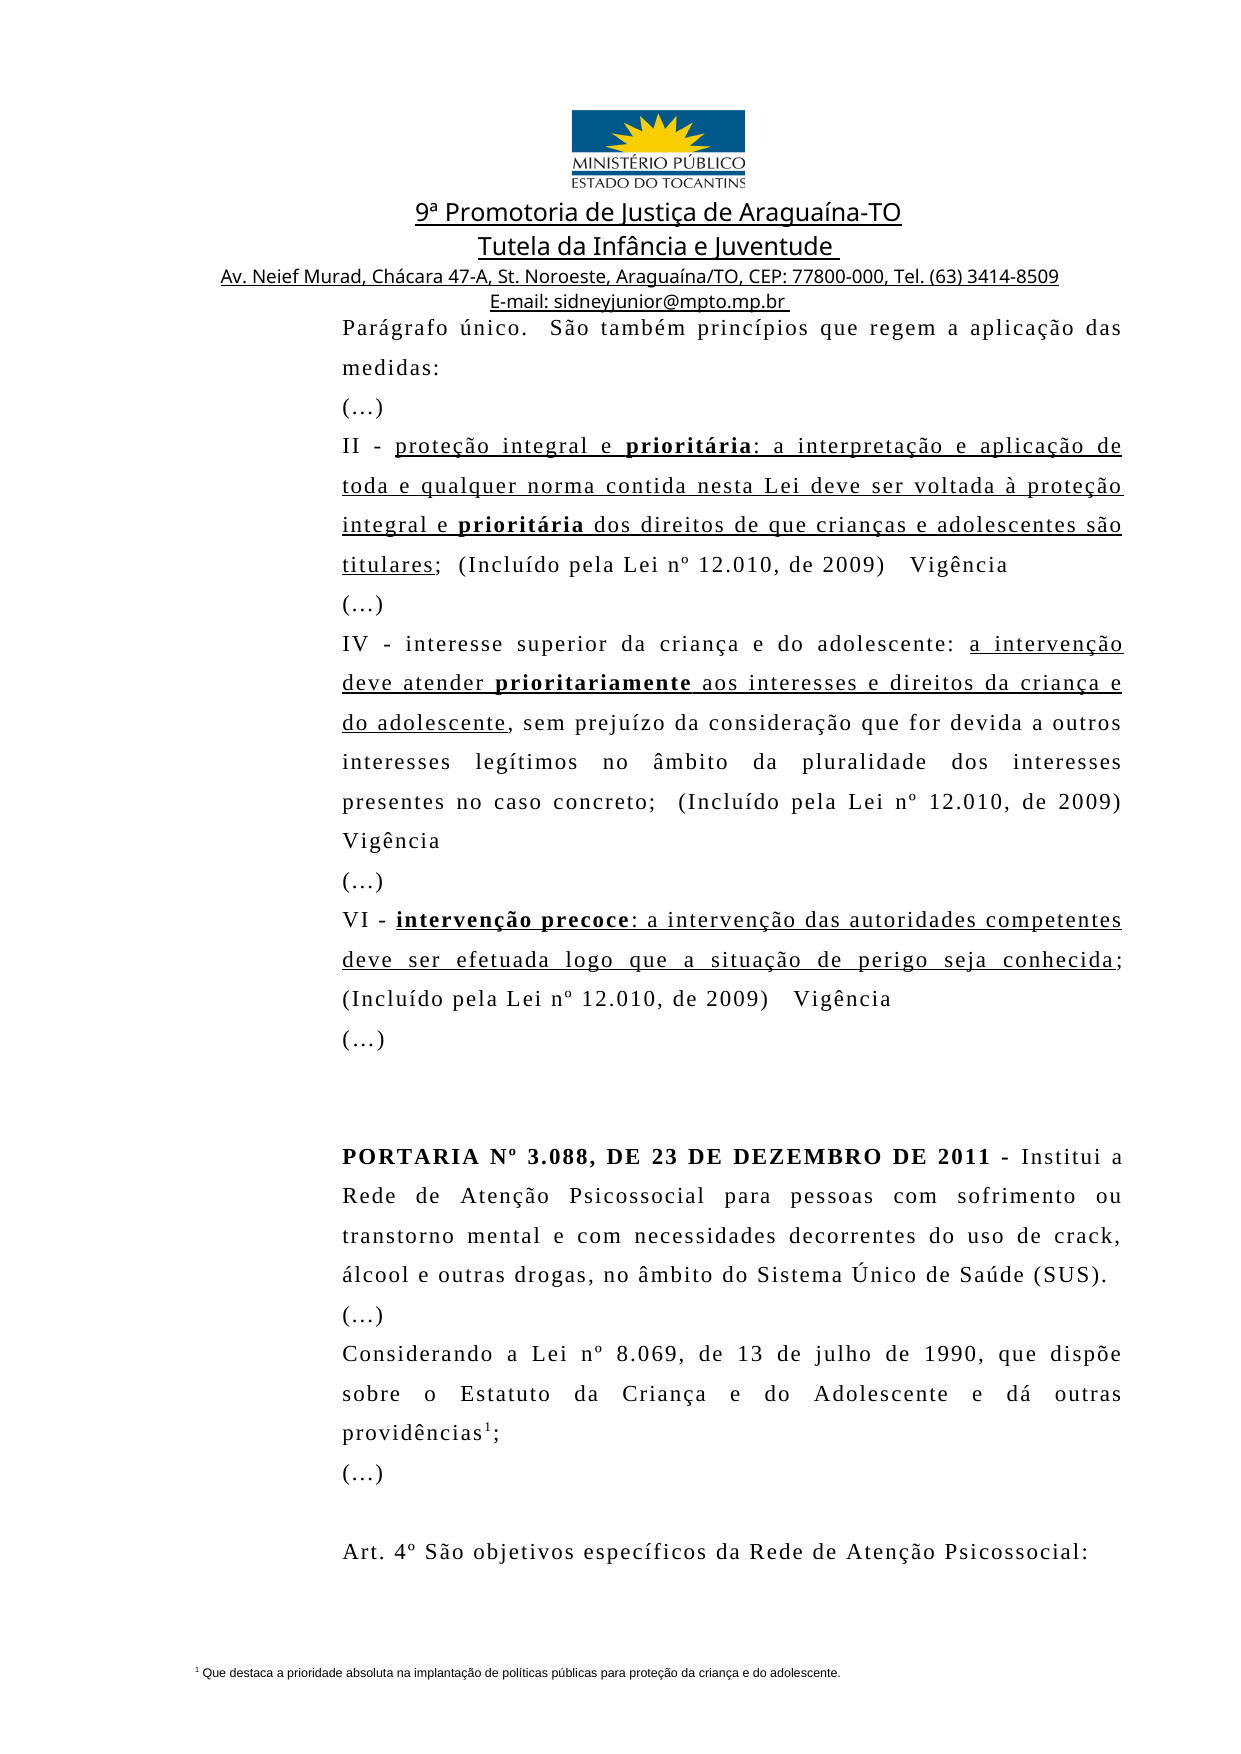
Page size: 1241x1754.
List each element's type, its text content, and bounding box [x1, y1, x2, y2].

text II - proteção integral e prioritária: a interpretação e aplicação de toda e qualquer norma contida nesta Lei deve ser voltada à proteção [342, 432, 1122, 495]
text (...) [342, 590, 1122, 617]
text (...) [342, 867, 1122, 893]
text (...) [342, 393, 1122, 419]
text VI - intervenção precoce: a intervenção das autoridades competentes deve ser efetuada logo que a situação de perigo seja conhecida; (Incluído pela Lei nº 12.010, de 2009) Vigência [342, 906, 1122, 1012]
text integral e prioritária dos direitos de que crianças e adolescentes são [342, 496, 1122, 534]
text Considerando a Lei nº 8.069, de 13 de julho de 1990, que dispõe sobre o Estatuto da Criança e do Adolescente e dá outras providências; [342, 1341, 1122, 1446]
text PORTARIA Nº 3.088, DE 23 DE DEZEMBRO DE 2011 - Institui a Rede de Atenção Psicossocial para pessoas com sofrimento ou transtorno mental e com necessidades decorrentes do uso de crack, álcool e outras drogas, no âmbito do Sistema Único de Saúde (SUS). [342, 1143, 1122, 1288]
text (...) [342, 1459, 1122, 1485]
text (...) [342, 1301, 1122, 1327]
text titulares; (Incluído pela Lei nº 12.010, de 2009) Vigência [342, 536, 1122, 577]
text Que destaca a prioridade absoluta na implantação de políticas públicas para proteção da criança e do adolescente. [195, 1666, 1122, 1680]
text Art. 4º São objetivos específicos da Rede de Atenção Psicossocial: [342, 1538, 1122, 1564]
text Parágrafo único. São também princípios que regem a aplicação das medidas: [342, 314, 1122, 380]
picture [571, 110, 746, 188]
text do adolescente, sem prejuízo da consideração que for devida a outros interesses legítimos no âmbito da pluralidade dos interesses presentes no caso concreto; (Incluído pela Lei nº 12.010, de 2009) Vigência [342, 694, 1122, 854]
text IV - interesse superior da criança e do adolescente: a intervenção deve atender prioritariamente aos interesses e direitos da criança e [342, 630, 1122, 692]
text (…) [342, 1025, 1122, 1051]
